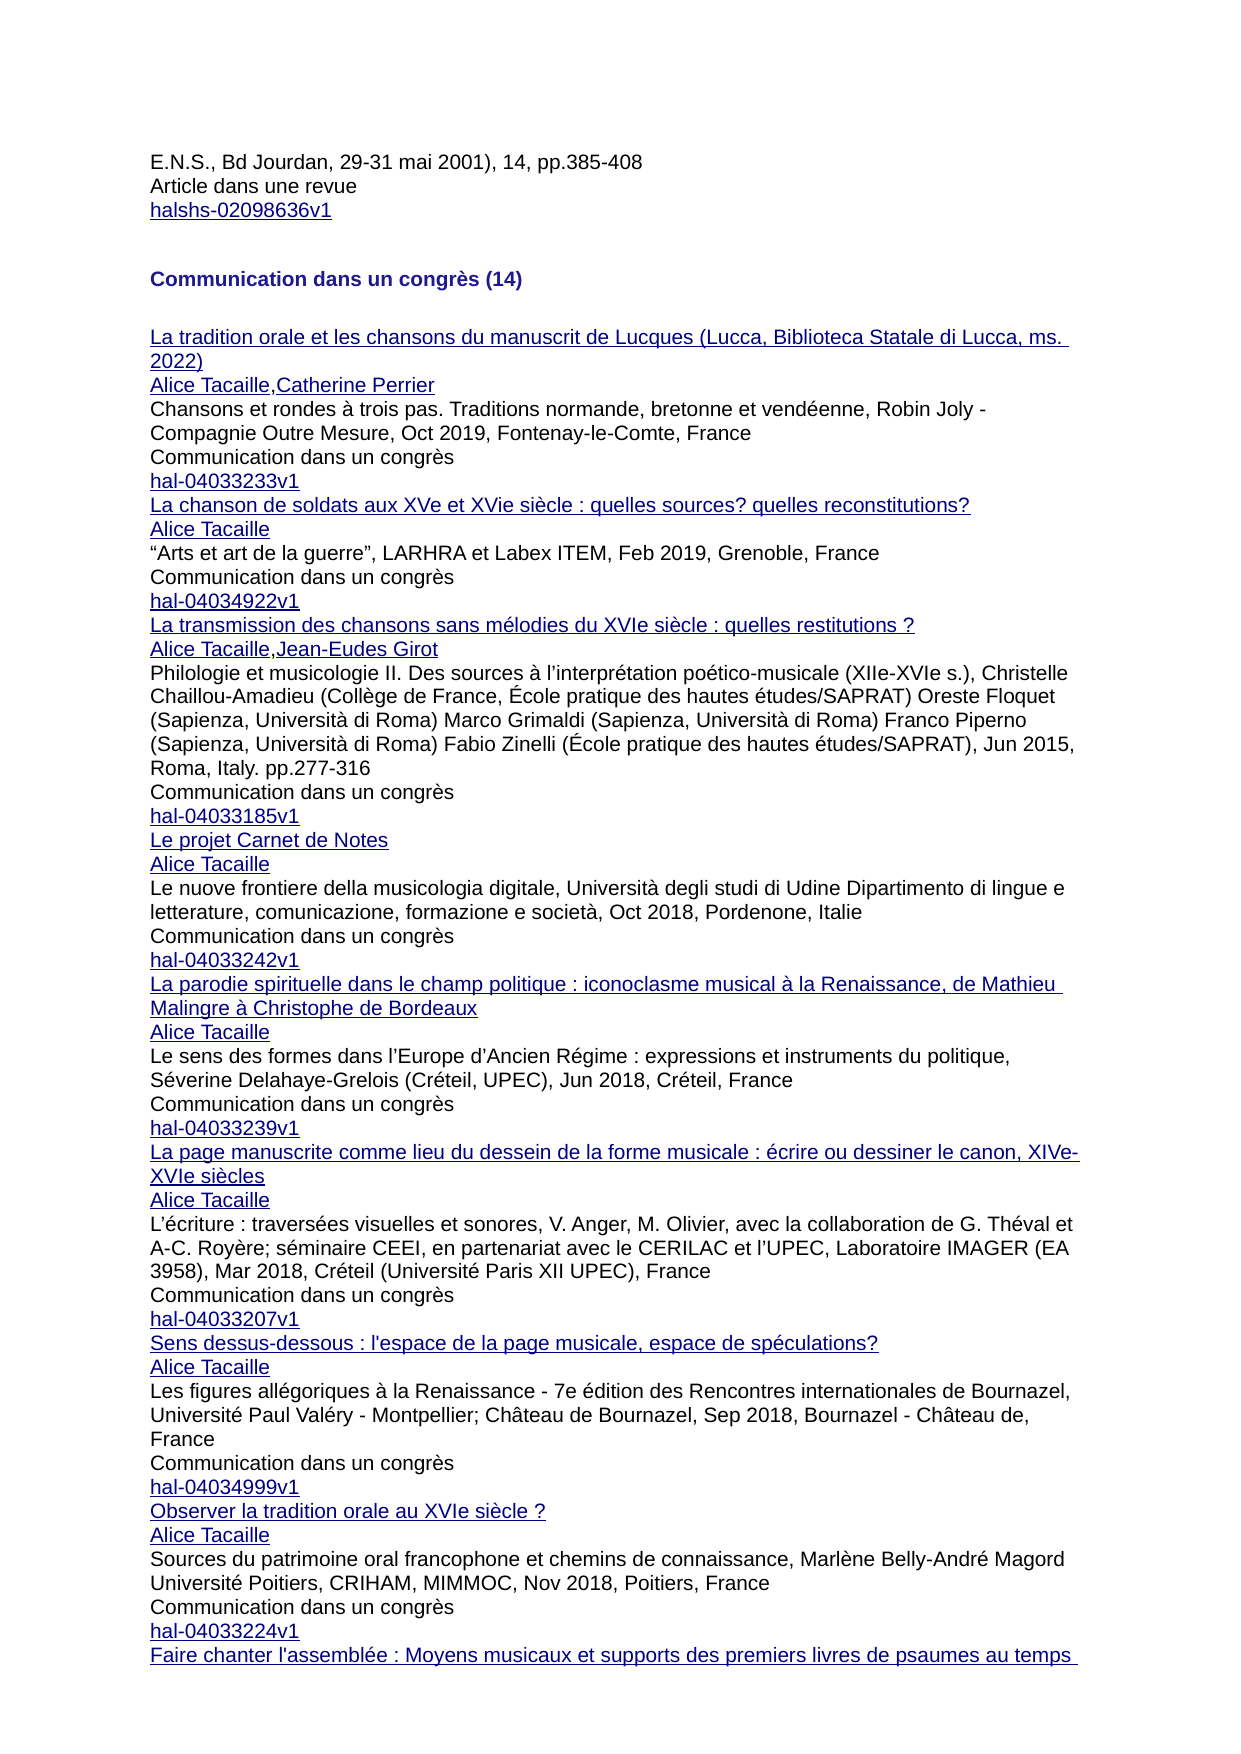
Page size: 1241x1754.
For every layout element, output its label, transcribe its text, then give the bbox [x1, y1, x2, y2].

table_cell La parodie spirituelle dans le champ politique : iconoclasme musical à la Renaissance, de Mathieu Malingre à Christophe de Bordeaux Alice Tacaille Le sens des formes dans l’Europe d’Ancien Régime : expressions et instruments du politique, Séverine Delahaye-Grelois (Créteil, UPEC), Jun 2018, Créteil, France Communication dans un congrès hal-04033239v1 [150, 972, 1090, 1139]
table_cell Faire chanter l'assemblée : Moyens musicaux et supports des premiers livres de psaumes au temps [150, 1643, 1090, 1667]
subtitle Communication dans un congrès (14) [150, 267, 1090, 291]
table_cell Observer la tradition orale au XVIe siècle ? Alice Tacaille Sources du patrimoine oral francophone et chemins de connaissance, Marlène Belly-André Magord Université Poitiers, CRIHAM, MIMMOC, Nov 2018, Poitiers, France Communication dans un congrès hal-04033224v1 [150, 1499, 1090, 1643]
table_cell La page manuscrite comme lieu du dessein de la forme musicale : écrire ou dessiner le canon, XIVe-XVIe siècles Alice Tacaille L’écriture : traversées visuelles et sonores, V. Anger, M. Olivier, avec la collaboration de G. Théval et A-C. Royère; séminaire CEEI, en partenariat avec le CERILAC et l’UPEC, Laboratoire IMAGER (EA 3958), Mar 2018, Créteil (Université Paris XII UPEC), France Communication dans un congrès hal-04033207v1 [150, 1140, 1090, 1331]
table_header La tradition orale et les chansons du manuscrit de Lucques (Lucca, Biblioteca Statale di Lucca, ms. 2022) Alice Tacaille,Catherine Perrier Chansons et rondes à trois pas. Traditions normande, bretonne et vendéenne, Robin Joly - Compagnie Outre Mesure, Oct 2019, Fontenay-le-Comte, France Communication dans un congrès hal-04033233v1 [150, 325, 1090, 493]
table_cell Sens dessus-dessous : l'espace de la page musicale, espace de spéculations? Alice Tacaille Les figures allégoriques à la Renaissance - 7e édition des Rencontres internationales de Bournazel, Université Paul Valéry - Montpellier; Château de Bournazel, Sep 2018, Bournazel - Château de, France Communication dans un congrès hal-04034999v1 [150, 1331, 1090, 1499]
table_cell La chanson de soldats aux XVe et XVie siècle : quelles sources? quelles reconstitutions? Alice Tacaille “Arts et art de la guerre”, LARHRA et Labex ITEM, Feb 2019, Grenoble, France Communication dans un congrès hal-04034922v1 [150, 493, 1090, 612]
table_cell E.N.S., Bd Jourdan, 29-31 mai 2001), 14, pp.385-408 Article dans une revue halshs-02098636v1 [150, 150, 1090, 222]
table_cell Le projet Carnet de Notes Alice Tacaille Le nuove frontiere della musicologia digitale, Università degli studi di Udine Dipartimento di lingue e letterature, comunicazione, formazione e società, Oct 2018, Pordenone, Italie Communication dans un congrès hal-04033242v1 [150, 828, 1090, 972]
table_cell La transmission des chansons sans mélodies du XVIe siècle : quelles restitutions ? Alice Tacaille,Jean-Eudes Girot Philologie et musicologie II. Des sources à l’interprétation poético-musicale (XIIe-XVIe s.), Christelle Chaillou-Amadieu (Collège de France, École pratique des hautes études/SAPRAT) Oreste Floquet (Sapienza, Università di Roma) Marco Grimaldi (Sapienza, Università di Roma) Franco Piperno (Sapienza, Università di Roma) Fabio Zinelli (École pratique des hautes études/SAPRAT), Jun 2015, Roma, Italy. pp.277-316 Communication dans un congrès hal-04033185v1 [150, 613, 1090, 828]
